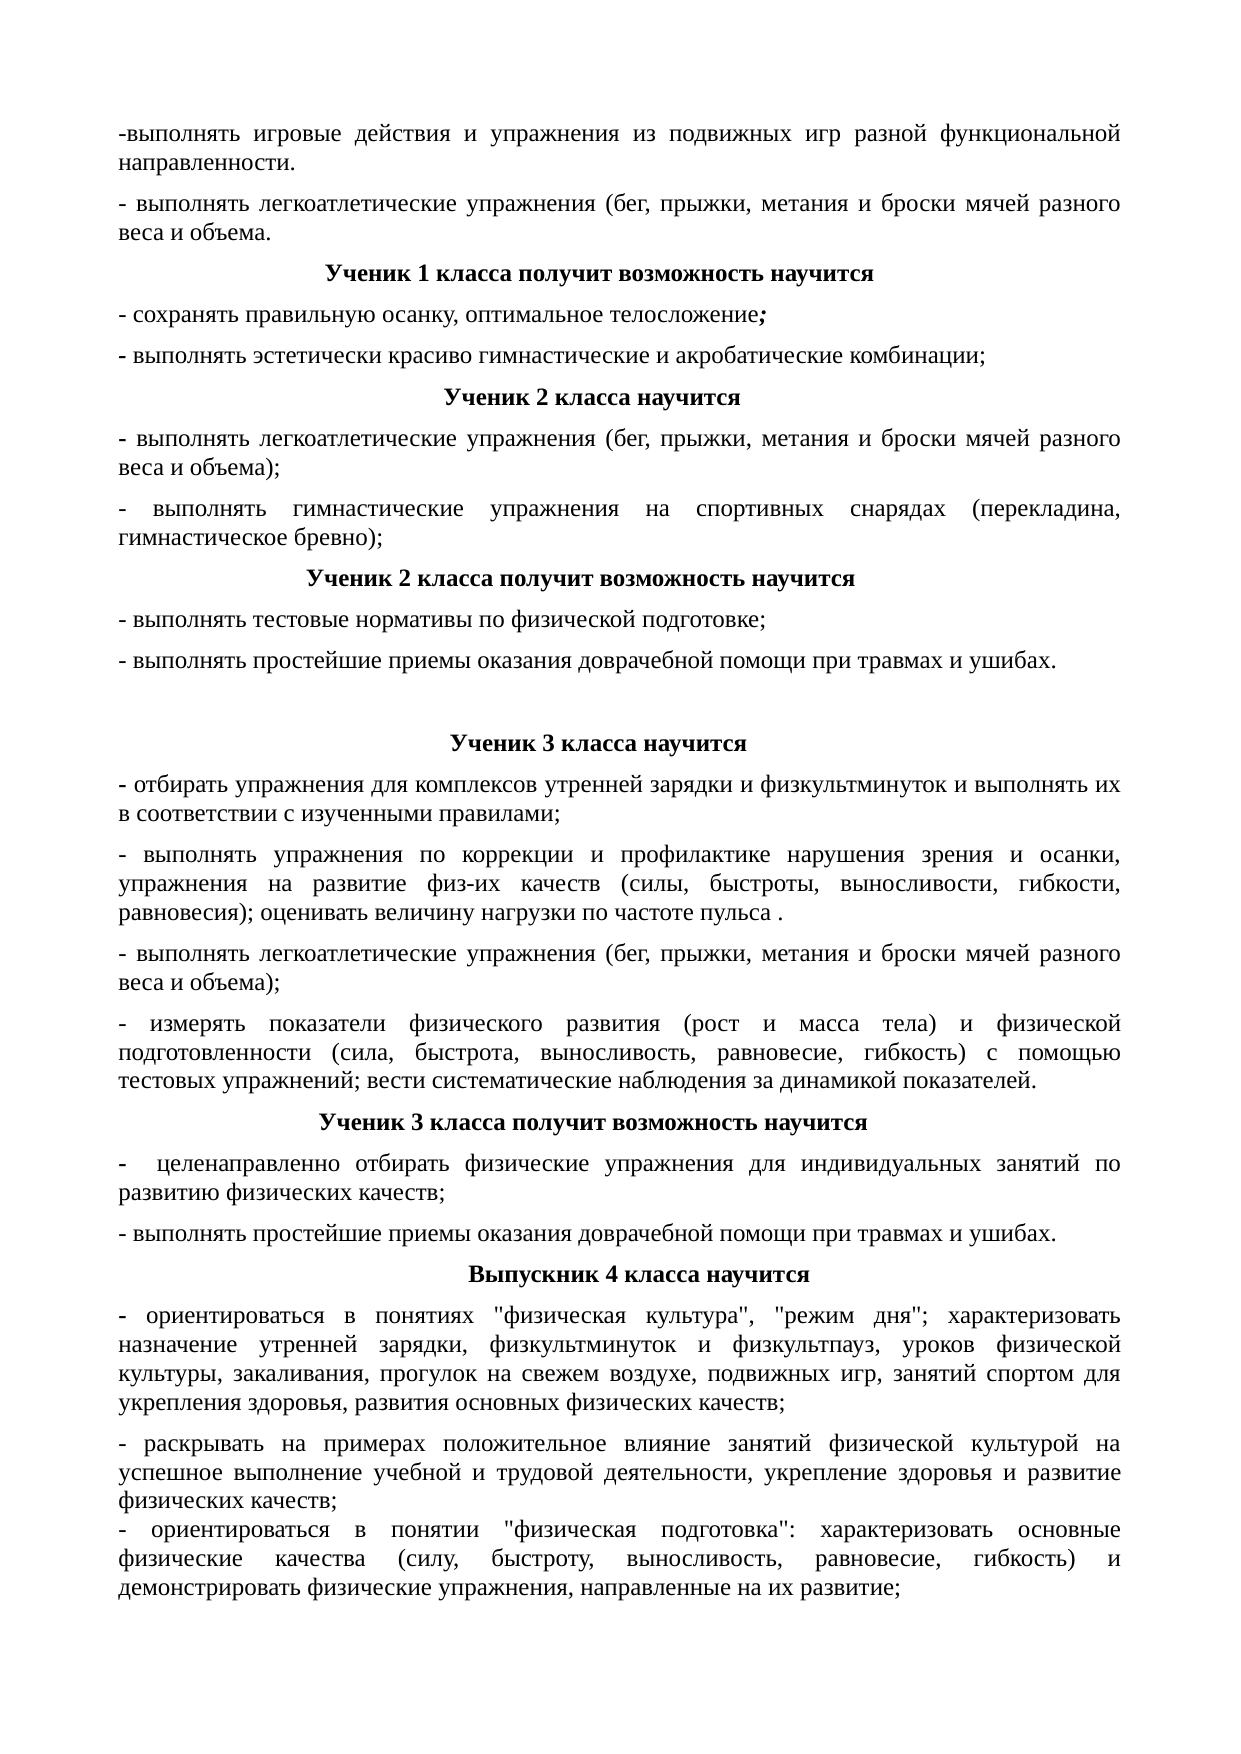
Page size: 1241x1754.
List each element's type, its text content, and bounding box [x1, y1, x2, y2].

list Ученик 3 класса получит возможность научится [118, 1107, 1122, 1136]
list - выполнять легкоатлетические упражнения (бег, прыжки, метания и броски мячей разного веса и объема); [118, 938, 1122, 996]
list - выполнять эстетически красиво гимнастические и акробатические комбинации; [118, 341, 1122, 369]
list - раскрывать на примерах положительное влияние занятий физической культурой на успешное выполнение учебной и трудовой деятельности, укрепление здоровья и развитие физических качеств; [118, 1428, 1122, 1514]
list - отбирать упражнения для комплексов утренней зарядки и физкультминуток и выполнять их в соответствии с изученными правилами; [118, 769, 1122, 827]
list - измерять показатели физического развития (рост и масса тела) и физической подготовленности (сила, быстрота, выносливость, равновесие, гибкость) с помощью тестовых упражнений; вести систематические наблюдения за динамикой показателей. [118, 1008, 1122, 1094]
list - целенаправленно отбирать физические упражнения для индивидуальных занятий по развитию физических качеств; [118, 1148, 1122, 1206]
list Ученик 2 класса получит возможность научится [118, 563, 1122, 592]
list - выполнять простейшие приемы оказания доврачебной помощи при травмах и ушибах. [118, 1218, 1122, 1247]
list - выполнять легкоатлетические упражнения (бег, прыжки, метания и броски мячей разного веса и объема); [118, 423, 1122, 481]
text Ученик 1 класса получит возможность научится [118, 258, 1122, 287]
list - выполнять простейшие приемы оказания доврачебной помощи при травмах и ушибах. [118, 646, 1122, 674]
list -выполнять игровые действия и упражнения из подвижных игр разной функциональной направленности. [118, 118, 1122, 176]
list - выполнять гимнастические упражнения на спортивных снарядах (перекладина, гимнастическое бревно); [118, 493, 1122, 551]
text Выпускник 4 класса научится [118, 1259, 1122, 1288]
list - сохранять правильную осанку, оптимальное телосложение; [118, 299, 1122, 328]
list - выполнять легкоатлетические упражнения (бег, прыжки, метания и броски мячей разного веса и объема. [118, 188, 1122, 246]
text - ориентироваться в понятиях "физическая культура", "режим дня"; характеризовать назначение утренней зарядки, физкультминуток и физкультпауз, уроков физической культуры, закаливания, прогулок на свежем воздухе, подвижных игр, занятий спортом для укрепления здоровья, развития основных физических качеств; [118, 1301, 1122, 1416]
text Ученик 3 класса научится [118, 728, 1122, 757]
list - ориентироваться в понятии "физическая подготовка": характеризовать основные физические качества (силу, быстроту, выносливость, равновесие, гибкость) и демонстрировать физические упражнения, направленные на их развитие; [118, 1514, 1122, 1601]
list Ученик 2 класса научится [118, 382, 1122, 411]
list - выполнять тестовые нормативы по физической подготовке; [118, 604, 1122, 633]
list - выполнять упражнения по коррекции и профилактике нарушения зрения и осанки, упражнения на развитие физ-их качеств (силы, быстроты, выносливости, гибкости, равновесия); оценивать величину нагрузки по частоте пульса . [118, 839, 1122, 926]
